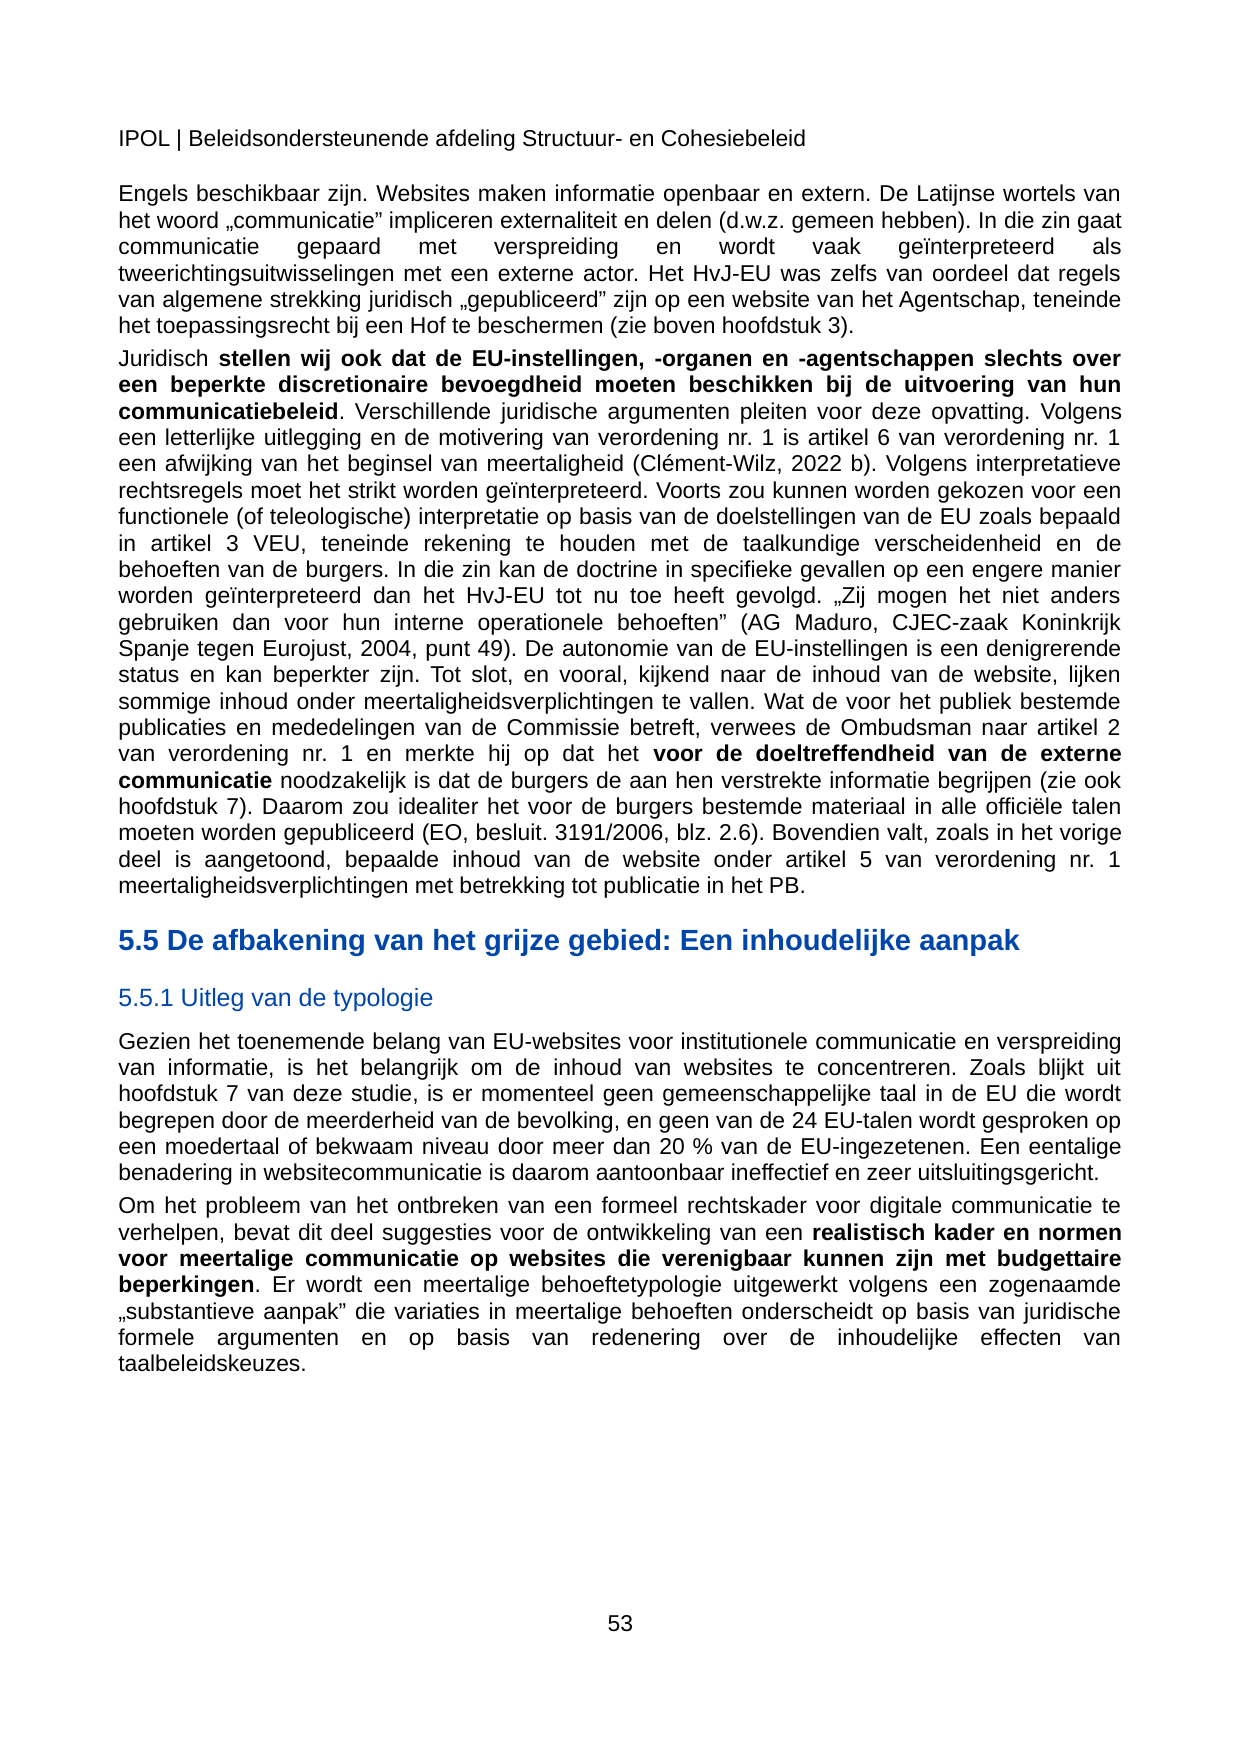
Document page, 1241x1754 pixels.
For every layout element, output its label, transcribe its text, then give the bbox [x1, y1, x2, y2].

text Om het probleem van het ontbreken van een formeel rechtskader voor digitale communicatie te verhelpen, bevat dit deel suggesties voor de ontwikkeling van een realistisch kader en normen voor meertalige communicatie op websites die verenigbaar kunnen zijn met budgettaire beperkingen. Er wordt een meertalige behoeftetypologie uitgewerkt volgens een zogenaamde „substantieve aanpak” die variaties in meertalige behoeften onderscheidt op basis van juridische formele argumenten en op basis van redenering over de inhoudelijke effecten van taalbeleidskeuzes. [118, 1192, 1122, 1377]
subtitle 5.5.1 Uitleg van de typologie [118, 983, 1122, 1012]
subtitle 5.5 De afbakening van het grijze gebied: Een inhoudelijke aanpak [118, 922, 1122, 956]
text Gezien het toenemende belang van EU-websites voor institutionele communicatie en verspreiding van informatie, is het belangrijk om de inhoud van websites te concentreren. Zoals blijkt uit hoofdstuk 7 van deze studie, is er momenteel geen gemeenschappelijke taal in de EU die wordt begrepen door de meerderheid van de bevolking, en geen van de 24 EU-talen wordt gesproken op een moedertaal of bekwaam niveau door meer dan 20 % van de EU-ingezetenen. Een eentalige benadering in websitecommunicatie is daarom aantoonbaar ineffectief en zeer uitsluitingsgericht. [118, 1028, 1122, 1186]
text Engels beschikbaar zijn. Websites maken informatie openbaar en extern. De Latijnse wortels van het woord „communicatie” impliceren externaliteit en delen (d.w.z. gemeen hebben). In die zin gaat communicatie gepaard met verspreiding en wordt vaak geïnterpreteerd als tweerichtingsuitwisselingen met een externe actor. Het HvJ-EU was zelfs van oordeel dat regels van algemene strekking juridisch „gepubliceerd” zijn op een website van het Agentschap, teneinde het toepassingsrecht bij een Hof te beschermen (zie boven hoofdstuk 3). [118, 180, 1122, 338]
text Juridisch stellen wij ook dat de EU-instellingen, -organen en -agentschappen slechts over een beperkte discretionaire bevoegdheid moeten beschikken bij de uitvoering van hun communicatiebeleid. Verschillende juridische argumenten pleiten voor deze opvatting. Volgens een letterlijke uitlegging en de motivering van verordening nr. 1 is artikel 6 van verordening nr. 1 een afwijking van het beginsel van meertaligheid (Clément-Wilz, 2022 b). Volgens interpretatieve rechtsregels moet het strikt worden geïnterpreteerd. Voorts zou kunnen worden gekozen voor een functionele (of teleologische) interpretatie op basis van de doelstellingen van de EU zoals bepaald in artikel 3 VEU, teneinde rekening te houden met de taalkundige verscheidenheid en de behoeften van de burgers. In die zin kan de doctrine in specifieke gevallen op een engere manier worden geïnterpreteerd dan het HvJ-EU tot nu toe heeft gevolgd. „Zij mogen het niet anders gebruiken dan voor hun interne operationele behoeften” (AG Maduro, CJEC-zaak Koninkrijk Spanje tegen Eurojust, 2004, punt 49). De autonomie van de EU-instellingen is een denigrerende status en kan beperkter zijn. Tot slot, en vooral, kijkend naar de inhoud van de website, lijken sommige inhoud onder meertaligheidsverplichtingen te vallen. Wat de voor het publiek bestemde publicaties en mededelingen van de Commissie betreft, verwees de Ombudsman naar artikel 2 van verordening nr. 1 en merkte hij op dat het voor de doeltreffendheid van de externe communicatie noodzakelijk is dat de burgers de aan hen verstrekte informatie begrijpen (zie ook hoofdstuk 7). Daarom zou idealiter het voor de burgers bestemde materiaal in alle officiële talen moeten worden gepubliceerd (EO, besluit. 3191/2006, blz. 2.6). Bovendien valt, zoals in het vorige deel is aangetoond, bepaalde inhoud van de website onder artikel 5 van verordening nr. 1 meertaligheidsverplichtingen met betrekking tot publicatie in het PB. [118, 345, 1122, 898]
